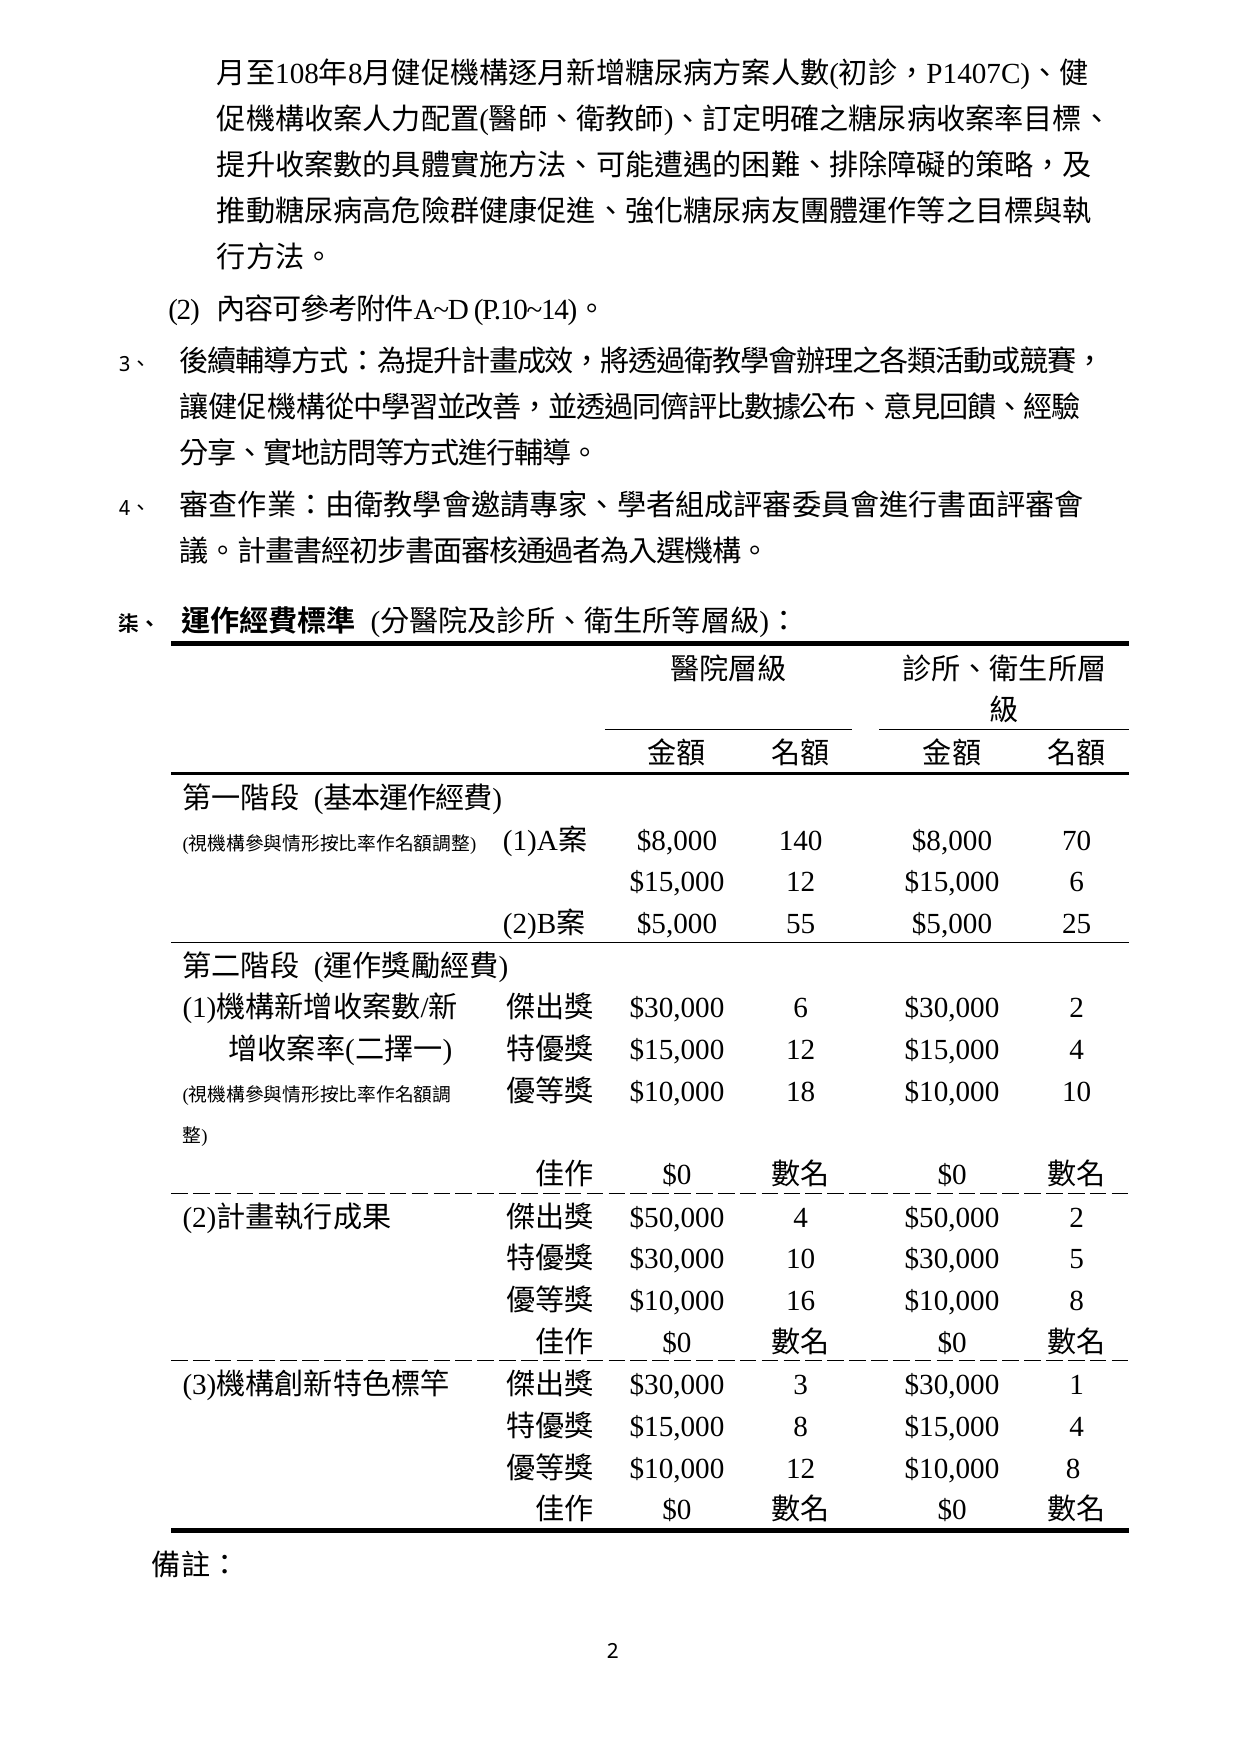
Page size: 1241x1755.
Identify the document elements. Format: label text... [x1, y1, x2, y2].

table_cell 特優獎 [487, 1403, 605, 1445]
table_cell 8 [749, 1403, 852, 1445]
table_cell 名額 [1024, 730, 1129, 772]
table_cell $0 [605, 1319, 748, 1360]
table_cell 3 [749, 1360, 852, 1403]
table_cell 4 [749, 1193, 852, 1235]
table_cell [852, 1193, 879, 1235]
table_cell $0 [605, 1486, 748, 1528]
table_cell $30,000 [605, 1235, 748, 1277]
table_cell [852, 900, 879, 942]
table_cell $8,000 [879, 817, 1024, 858]
table_cell 4 [1024, 1026, 1129, 1068]
table_cell $30,000 [605, 1360, 748, 1403]
table_cell 6 [1024, 858, 1129, 900]
table_cell 佳作 [487, 1319, 605, 1360]
table_cell 優等獎 [487, 1277, 605, 1319]
table_cell 12 [749, 1026, 852, 1068]
table_cell 優等獎 [487, 1068, 605, 1151]
list 各機構須先繳交計畫申請書予衛教學會，內容包括：107年全年度收案人數與收案率 (依據全民健康保險醫療品質資訊公開網資料)、107年9月至108年8月健促機構逐月新增糖尿病方案人數(初診，P1407C)、健促機構收案人力配置(醫師、衛教師)、訂定明確之糖尿病收案率目標、提升收案數的具體實施方法、可能遭遇的困難、排除障礙的策略，及推動糖尿病高危險群健康促進、強化糖尿病友團體運作等之目標與執行方法。 [168, 47, 1106, 276]
table_header [852, 646, 879, 729]
table_cell $30,000 [605, 984, 748, 1026]
table_cell [171, 900, 491, 942]
table_cell $0 [879, 1486, 1024, 1528]
table_cell $15,000 [605, 858, 748, 900]
table_cell 數名 [1024, 1319, 1129, 1360]
table_cell $0 [879, 1151, 1024, 1193]
table_cell [1024, 775, 1129, 817]
table_cell 2 [1024, 984, 1129, 1026]
table_cell 數名 [1024, 1151, 1129, 1193]
table_cell 特優獎 [487, 1026, 605, 1068]
table_cell 8 [1024, 1445, 1129, 1486]
table_cell [852, 1277, 879, 1319]
table_cell $10,000 [879, 1068, 1024, 1151]
table_cell [852, 1235, 879, 1277]
table_cell [852, 943, 879, 984]
list 後續輔導方式：為提升計畫成效，將透過衛教學會辦理之各類活動或競賽，讓健促機構從中學習並改善，並透過同儕評比數據公布、意見回饋、經驗分享、實地訪問等方式進行輔導。 [118, 335, 1106, 472]
table_cell $30,000 [879, 1360, 1024, 1403]
table_cell $5,000 [605, 900, 748, 942]
table_cell 25 [1024, 900, 1129, 942]
table_cell $15,000 [879, 858, 1024, 900]
table_cell $5,000 [879, 900, 1024, 942]
table_cell 傑出獎 [487, 984, 605, 1026]
table_cell 10 [749, 1235, 852, 1277]
table_cell [171, 1319, 487, 1360]
table_cell $10,000 [605, 1068, 748, 1151]
table_cell [171, 858, 491, 900]
table_cell $10,000 [879, 1277, 1024, 1319]
table_header 診所、衛生所層級 [879, 646, 1129, 729]
table_cell [171, 1277, 487, 1319]
table_cell $15,000 [605, 1403, 748, 1445]
table_cell [852, 1445, 879, 1486]
table_header [171, 646, 605, 729]
table_cell (1)A案 [491, 817, 605, 858]
table_cell (視機構參與情形按比率作名額調整) [171, 817, 491, 858]
table_cell [171, 1403, 487, 1445]
table_cell 數名 [1024, 1486, 1129, 1528]
list 運作經費標準 (分醫院及診所、衛生所等層級)： [118, 595, 1106, 641]
table_cell 5 [1024, 1235, 1129, 1277]
table_cell $50,000 [879, 1193, 1024, 1235]
table_cell [852, 817, 879, 858]
table_cell [852, 1319, 879, 1360]
table_cell [491, 858, 605, 900]
table_cell 第一階段 (基本運作經費) [171, 775, 748, 817]
table_cell [749, 943, 852, 984]
table_cell 傑出獎 [487, 1360, 605, 1403]
table_cell (1)機構新增收案數/新增收案率(二擇一) [171, 984, 487, 1068]
table_cell $15,000 [879, 1026, 1024, 1068]
table_cell [879, 775, 1024, 817]
table_cell $30,000 [879, 984, 1024, 1026]
table_cell 數名 [749, 1486, 852, 1528]
table_cell 8 [1024, 1277, 1129, 1319]
table_cell 第二階段 (運作獎勵經費) [171, 943, 605, 984]
table_cell [852, 984, 879, 1026]
table_cell [852, 858, 879, 900]
table_cell 70 [1024, 817, 1129, 858]
table_cell $0 [879, 1319, 1024, 1360]
table_cell 12 [749, 1445, 852, 1486]
table_cell [879, 943, 1024, 984]
table_cell [749, 775, 852, 817]
table_cell $15,000 [879, 1403, 1024, 1445]
table_cell 140 [749, 817, 852, 858]
table_cell [852, 1026, 879, 1068]
table_cell 佳作 [487, 1151, 605, 1193]
table_cell [171, 1151, 487, 1193]
table_cell [171, 1445, 487, 1486]
table_cell $10,000 [605, 1445, 748, 1486]
table_cell [171, 729, 605, 772]
table_cell 4 [1024, 1403, 1129, 1445]
table_cell [171, 1235, 487, 1277]
table_cell 金額 [605, 730, 748, 772]
table_cell (2)計畫執行成果 [171, 1193, 487, 1235]
table_cell 數名 [749, 1319, 852, 1360]
table_cell 18 [749, 1068, 852, 1151]
table_header 醫院層級 [605, 646, 852, 729]
table_cell [605, 943, 748, 984]
table_cell 6 [749, 984, 852, 1026]
table_cell [1024, 943, 1129, 984]
table_cell [852, 1068, 879, 1151]
table_cell 金額 [879, 730, 1024, 772]
table_cell [852, 1486, 879, 1528]
table_cell 2 [1024, 1193, 1129, 1235]
table_cell 55 [749, 900, 852, 942]
table_cell 傑出獎 [487, 1193, 605, 1235]
table_cell (3)機構創新特色標竿 [171, 1360, 487, 1403]
table_cell 16 [749, 1277, 852, 1319]
table_cell 特優獎 [487, 1235, 605, 1277]
table_cell 數名 [749, 1151, 852, 1193]
text 備註： [152, 1539, 1106, 1585]
list 內容可參考附件A~D (P.10~14)。 [168, 283, 1106, 328]
table_cell [852, 1403, 879, 1445]
table_cell [852, 1360, 879, 1403]
table_cell 12 [749, 858, 852, 900]
table_cell [852, 729, 879, 772]
table_cell $0 [605, 1151, 748, 1193]
table_cell [171, 1486, 487, 1528]
table_cell [852, 775, 879, 817]
list 審查作業：由衛教學會邀請專家、學者組成評審委員會進行書面評審會議。計畫書經初步書面審核通過者為入選機構。 [118, 478, 1106, 570]
table_cell $10,000 [879, 1445, 1024, 1486]
table_cell (視機構參與情形按比率作名額調整) [171, 1068, 487, 1151]
table_cell $8,000 [605, 817, 748, 858]
table_cell 1 [1024, 1360, 1129, 1403]
table_cell [852, 1151, 879, 1193]
table_cell 佳作 [487, 1486, 605, 1528]
table_cell 優等獎 [487, 1445, 605, 1486]
table_cell 10 [1024, 1068, 1129, 1151]
table_cell 名額 [749, 730, 852, 772]
table_cell $30,000 [879, 1235, 1024, 1277]
table_cell $50,000 [605, 1193, 748, 1235]
table_cell $10,000 [605, 1277, 748, 1319]
table_cell (2)B案 [491, 900, 605, 942]
table_cell $15,000 [605, 1026, 748, 1068]
